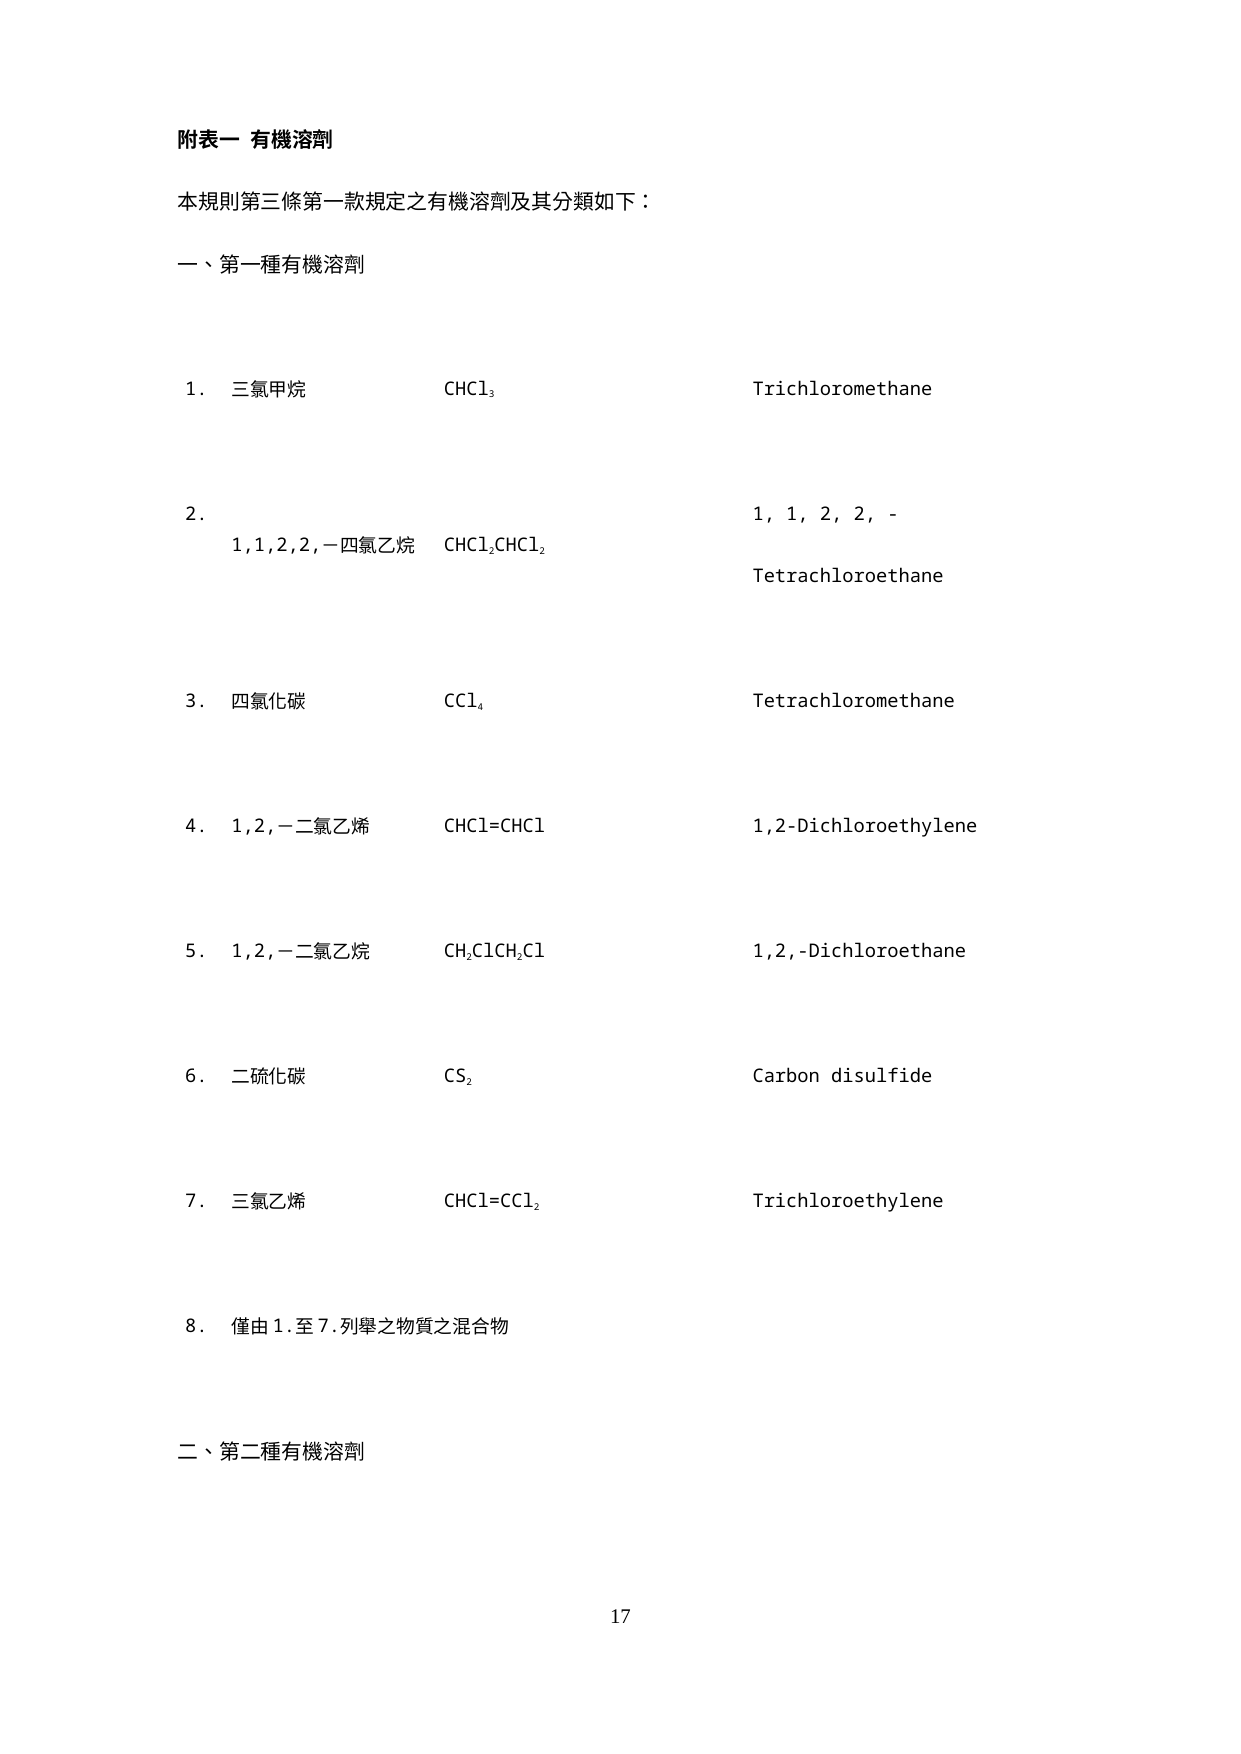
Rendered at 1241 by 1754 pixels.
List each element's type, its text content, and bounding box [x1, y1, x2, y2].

table_cell Tetrachloromethane [745, 604, 1063, 729]
table_cell 4. [177, 729, 223, 854]
table_cell CCl4 [436, 604, 744, 729]
text 一、第一種有機溶劑 [177, 221, 1063, 284]
table_cell CHCl2CHCl2 [436, 417, 744, 604]
table_cell Trichloroethylene [745, 1104, 1063, 1229]
table_header 1. [177, 284, 223, 417]
table_cell 1,2,-Dichloroethane [745, 854, 1063, 979]
table_header CHCl3 [436, 284, 744, 417]
text 本規則第三條第一款規定之有機溶劑及其分類如下： [177, 159, 1063, 221]
table_cell 1,2,－二氯乙烯 [223, 729, 436, 854]
table_header Trichloromethane [745, 284, 1063, 417]
table_cell 1, 1, 2, 2, - Tetrachloroethane [745, 417, 1063, 604]
table_cell Carbon disulfide [745, 979, 1063, 1104]
table_cell 1,1,2,2,－四氯乙烷 [223, 417, 436, 604]
table_cell CH2ClCH2Cl [436, 854, 744, 979]
table_header 三氯甲烷 [223, 284, 436, 417]
table_cell 2. [177, 417, 223, 604]
table_cell 8. [177, 1229, 223, 1354]
table_cell 6. [177, 979, 223, 1104]
table_cell 僅由1.至7.列舉之物質之混合物 [223, 1229, 1063, 1354]
table_cell CS2 [436, 979, 744, 1104]
table_cell CHCl=CHCl [436, 729, 744, 854]
table_cell 二硫化碳 [223, 979, 436, 1104]
table_cell CHCl=CCl2 [436, 1104, 744, 1229]
table_cell 四氯化碳 [223, 604, 436, 729]
table_cell 3. [177, 604, 223, 729]
text 二、第二種有機溶劑 [177, 1409, 1063, 1471]
table_cell 5. [177, 854, 223, 979]
table_cell 1,2-Dichloroethylene [745, 729, 1063, 854]
table_cell 1,2,－二氯乙烷 [223, 854, 436, 979]
text 附表一 有機溶劑 [177, 96, 1063, 159]
table_cell 7. [177, 1104, 223, 1229]
table_cell 三氯乙烯 [223, 1104, 436, 1229]
